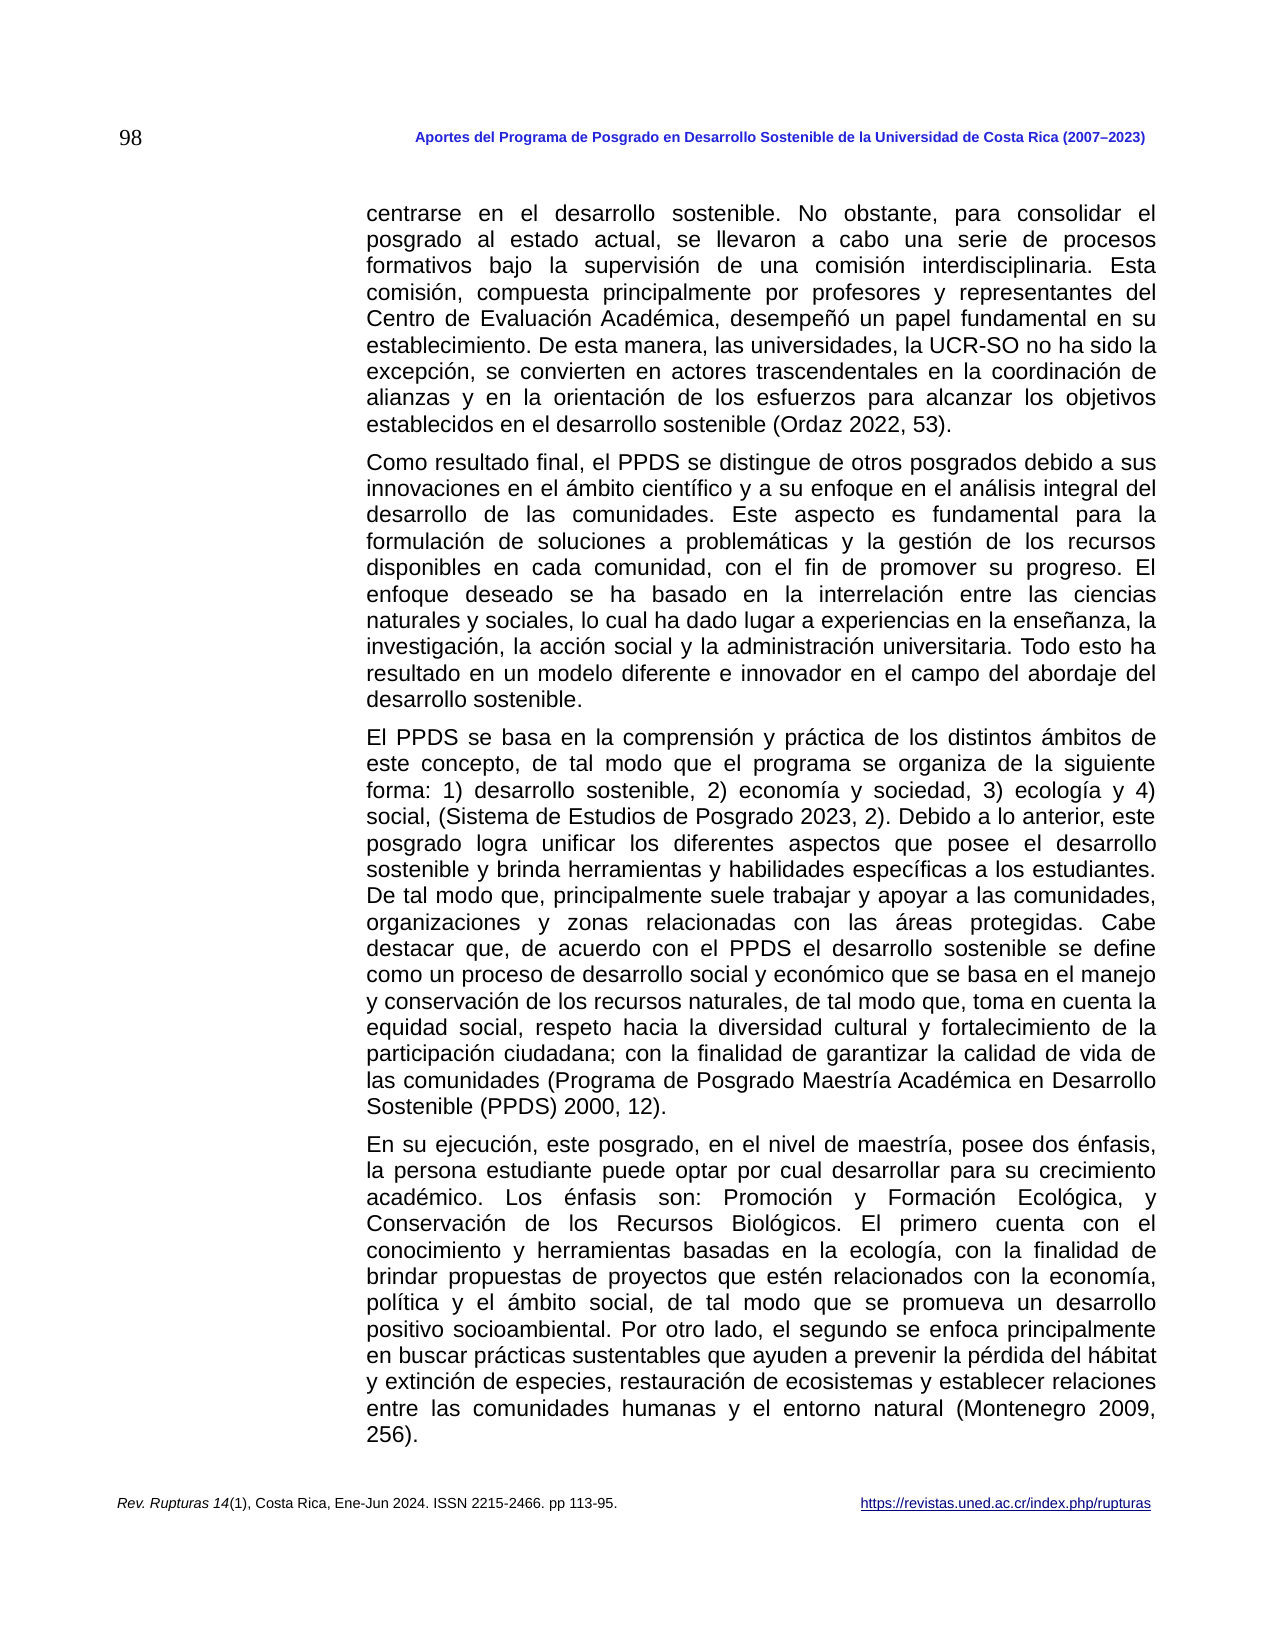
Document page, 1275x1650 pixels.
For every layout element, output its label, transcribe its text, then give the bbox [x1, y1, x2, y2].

text Como resultado final, el PPDS se distingue de otros posgrados debido a sus innovaciones en el ámbito científico y a su enfoque en el análisis integral del desarrollo de las comunidades. Este aspecto es fundamental para la formulación de soluciones a problemáticas y la gestión de los recursos disponibles en cada comunidad, con el fin de promover su progreso. El enfoque deseado se ha basado en la interrelación entre las ciencias naturales y sociales, lo cual ha dado lugar a experiencias en la enseñanza, la investigación, la acción social y la administración universitaria. Todo esto ha resultado en un modelo diferente e innovador en el campo del abordaje del desarrollo sostenible. [366, 449, 1157, 712]
text En su ejecución, este posgrado, en el nivel de maestría, posee dos énfasis, la persona estudiante puede optar por cual desarrollar para su crecimiento académico. Los énfasis son: Promoción y Formación Ecológica, y Conservación de los Recursos Biológicos. El primero cuenta con el conocimiento y herramientas basadas en la ecología, con la finalidad de brindar propuestas de proyectos que estén relacionados con la economía, política y el ámbito social, de tal modo que se promueva un desarrollo positivo socioambiental. Por otro lado, el segundo se enfoca principalmente en buscar prácticas sustentables que ayuden a prevenir la pérdida del hábitat y extinción de especies, restauración de ecosistemas y establecer relaciones entre las comunidades humanas y el entorno natural (Montenegro 2009, 256). [366, 1131, 1157, 1447]
text El PPDS se basa en la comprensión y práctica de los distintos ámbitos de este concepto, de tal modo que el programa se organiza de la siguiente forma: 1) desarrollo sostenible, 2) economía y sociedad, 3) ecología y 4) social, (Sistema de Estudios de Posgrado 2023, 2). Debido a lo anterior, este posgrado logra unificar los diferentes aspectos que posee el desarrollo sostenible y brinda herramientas y habilidades específicas a los estudiantes. De tal modo que, principalmente suele trabajar y apoyar a las comunidades, organizaciones y zonas relacionadas con las áreas protegidas. Cabe destacar que, de acuerdo con el PPDS el desarrollo sostenible se define como un proceso de desarrollo social y económico que se basa en el manejo y conservación de los recursos naturales, de tal modo que, toma en cuenta la equidad social, respeto hacia la diversidad cultural y fortalecimiento de la participación ciudadana; con la finalidad de garantizar la calidad de vida de las comunidades (Programa de Posgrado Maestría Académica en Desarrollo Sostenible (PPDS) 2000, 12). [366, 724, 1157, 1119]
text centrarse en el desarrollo sostenible. No obstante, para consolidar el posgrado al estado actual, se llevaron a cabo una serie de procesos formativos bajo la supervisión de una comisión interdisciplinaria. Esta comisión, compuesta principalmente por profesores y representantes del Centro de Evaluación Académica, desempeñó un papel fundamental en su establecimiento. De esta manera, las universidades, la UCR-SO no ha sido la excepción, se convierten en actores trascendentales en la coordinación de alianzas y en la orientación de los esfuerzos para alcanzar los objetivos establecidos en el desarrollo sostenible (Ordaz 2022, 53). [366, 200, 1157, 437]
